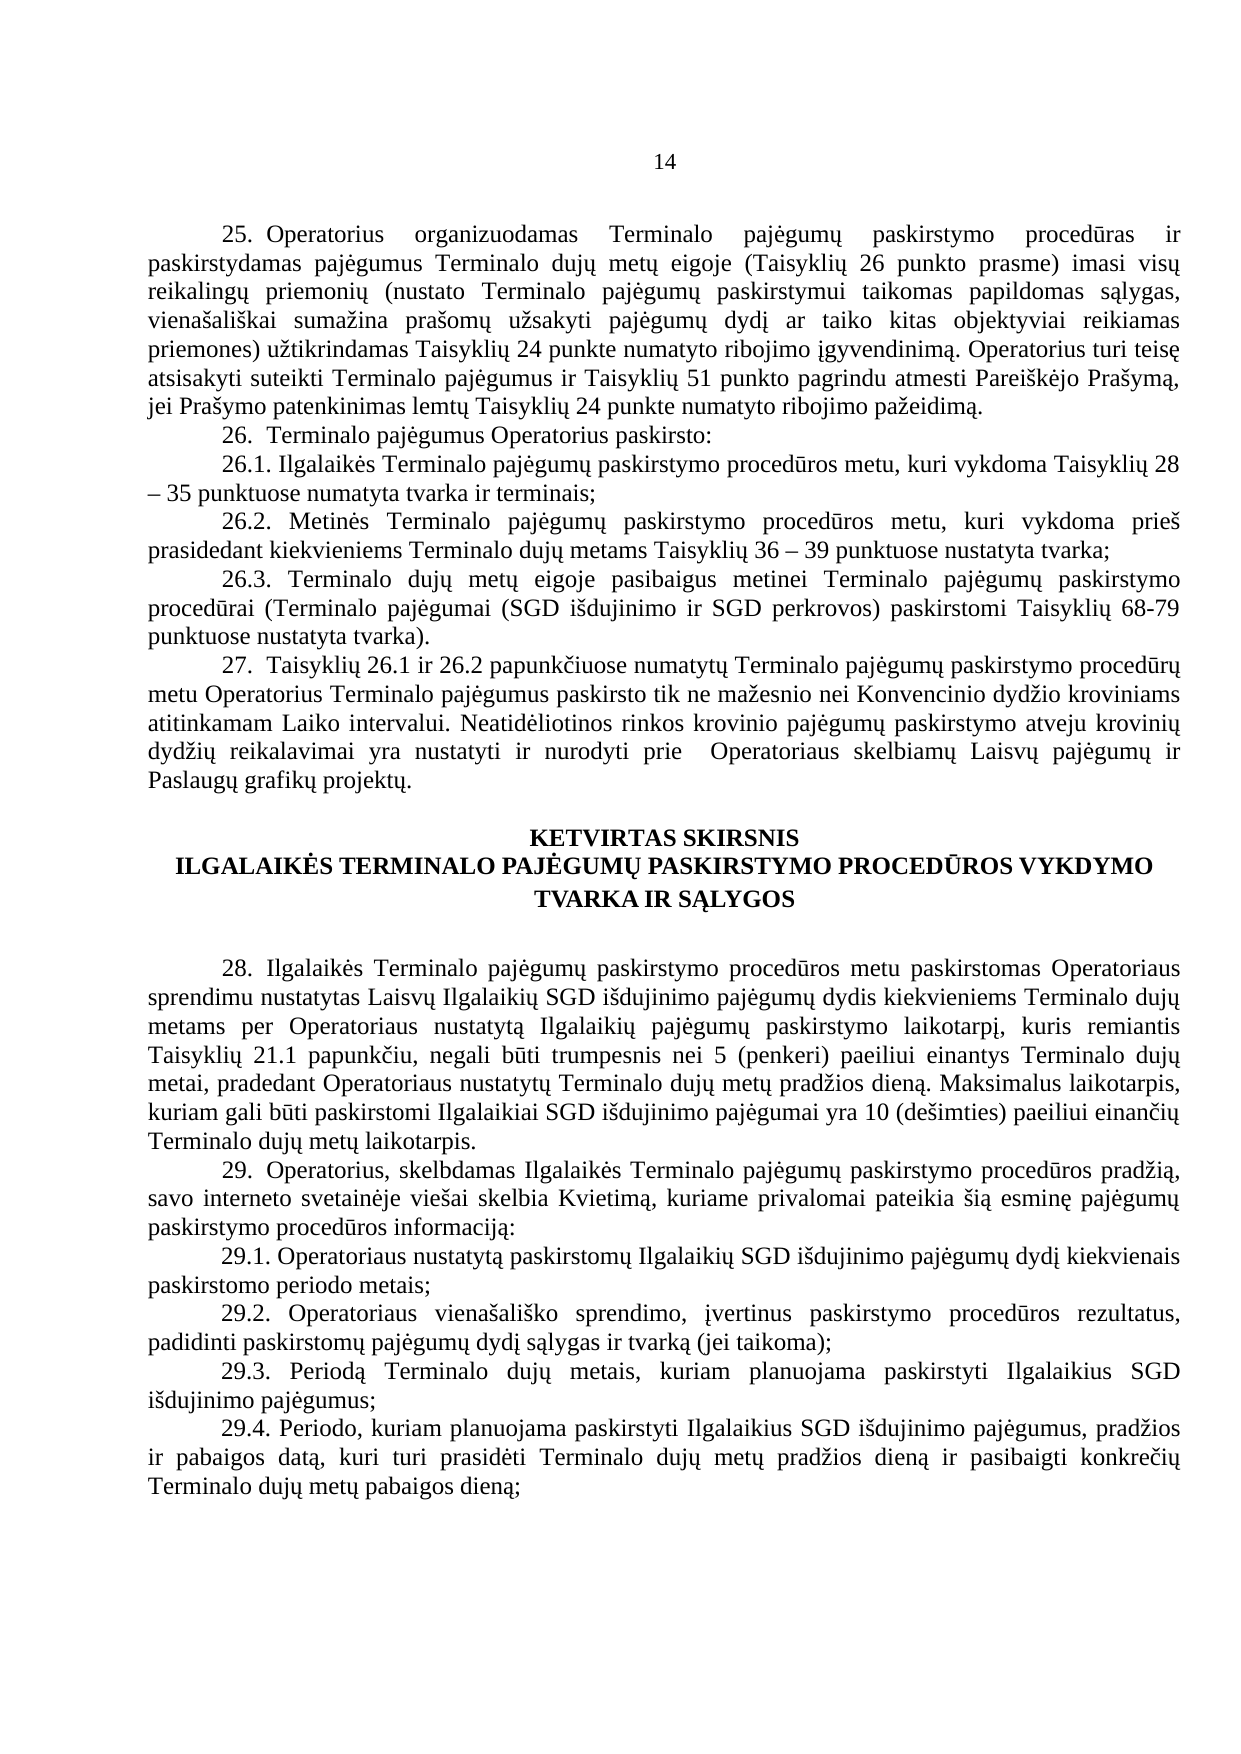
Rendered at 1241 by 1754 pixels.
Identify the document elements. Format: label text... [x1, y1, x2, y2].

text 29.1. Operatoriaus nustatytą paskirstomų Ilgalaikių SGD išdujinimo pajėgumų dydį kiekvienais paskirstomo periodo metais; [148, 1241, 1181, 1298]
text 27. Taisyklių 26.1 ir 26.2 papunkčiuose numatytų Terminalo pajėgumų paskirstymo procedūrų metu Operatorius Terminalo pajėgumus paskirsto tik ne mažesnio nei Konvencinio dydžio kroviniams atitinkamam Laiko intervalui. Neatidėliotinos rinkos krovinio pajėgumų paskirstymo atveju krovinių dydžių reikalavimai yra nustatyti ir nurodyti prie Operatoriaus skelbiamų Laisvų pajėgumų ir Paslaugų grafikų projektų. [148, 650, 1181, 794]
text 26.3. Terminalo dujų metų eigoje pasibaigus metinei Terminalo pajėgumų paskirstymo procedūrai (Terminalo pajėgumai (SGD išdujinimo ir SGD perkrovos) paskirstomi Taisyklių 68-79 punktuose nustatyta tvarka). [148, 564, 1181, 650]
text 29. Operatorius, skelbdamas Ilgalaikės Terminalo pajėgumų paskirstymo procedūros pradžią, savo interneto svetainėje viešai skelbia Kvietimą, kuriame privalomai pateikia šią esminę pajėgumų paskirstymo procedūros informaciją: [148, 1155, 1181, 1241]
text 26.2. Metinės Terminalo pajėgumų paskirstymo procedūros metu, kuri vykdoma prieš prasidedant kiekvieniems Terminalo dujų metams Taisyklių 36 – 39 punktuose nustatyta tvarka; [148, 506, 1181, 564]
text 26. Terminalo pajėgumus Operatorius paskirsto: [148, 420, 1181, 449]
text 29.3. Periodą Terminalo dujų metais, kuriam planuojama paskirstyti Ilgalaikius SGD išdujinimo pajėgumus; [148, 1356, 1181, 1413]
text KETVIRTAS SKIRSNIS [148, 823, 1181, 851]
text 26.1. Ilgalaikės Terminalo pajėgumų paskirstymo procedūros metu, kuri vykdoma Taisyklių 28 – 35 punktuose numatyta tvarka ir terminais; [148, 449, 1181, 506]
text 29.4. Periodo, kuriam planuojama paskirstyti Ilgalaikius SGD išdujinimo pajėgumus, pradžios ir pabaigos datą, kuri turi prasidėti Terminalo dujų metų pradžios dieną ir pasibaigti konkrečių Terminalo dujų metų pabaigos dieną; [148, 1413, 1181, 1500]
text 29.2. Operatoriaus vienašališko sprendimo, įvertinus paskirstymo procedūros rezultatus, padidinti paskirstomų pajėgumų dydį sąlygas ir tvarką (jei taikoma); [148, 1298, 1181, 1356]
subtitle ILGALAIKĖS TERMINALO PAJĖGUMŲ PASKIRSTYMO PROCEDŪROS VYKDYMO TVARKA IR SĄLYGOS [148, 851, 1181, 913]
text 25. Operatorius organizuodamas Terminalo pajėgumų paskirstymo procedūras ir paskirstydamas pajėgumus Terminalo dujų metų eigoje (Taisyklių 26 punkto prasme) imasi visų reikalingų priemonių (nustato Terminalo pajėgumų paskirstymui taikomas papildomas sąlygas, vienašališkai sumažina prašomų užsakyti pajėgumų dydį ar taiko kitas objektyviai reikiamas priemones) užtikrindamas Taisyklių 24 punkte numatyto ribojimo įgyvendinimą. Operatorius turi teisę atsisakyti suteikti Terminalo pajėgumus ir Taisyklių 51 punkto pagrindu atmesti Pareiškėjo Prašymą, jei Prašymo patenkinimas lemtų Taisyklių 24 punkte numatyto ribojimo pažeidimą. [148, 219, 1181, 420]
text 28. Ilgalaikės Terminalo pajėgumų paskirstymo procedūros metu paskirstomas Operatoriaus sprendimu nustatytas Laisvų Ilgalaikių SGD išdujinimo pajėgumų dydis kiekvieniems Terminalo dujų metams per Operatoriaus nustatytą Ilgalaikių pajėgumų paskirstymo laikotarpį, kuris remiantis Taisyklių 21.1 papunkčiu, negali būti trumpesnis nei 5 (penkeri) paeiliui einantys Terminalo dujų metai, pradedant Operatoriaus nustatytų Terminalo dujų metų pradžios dieną. Maksimalus laikotarpis, kuriam gali būti paskirstomi Ilgalaikiai SGD išdujinimo pajėgumai yra 10 (dešimties) paeiliui einančių Terminalo dujų metų laikotarpis. [148, 953, 1181, 1155]
